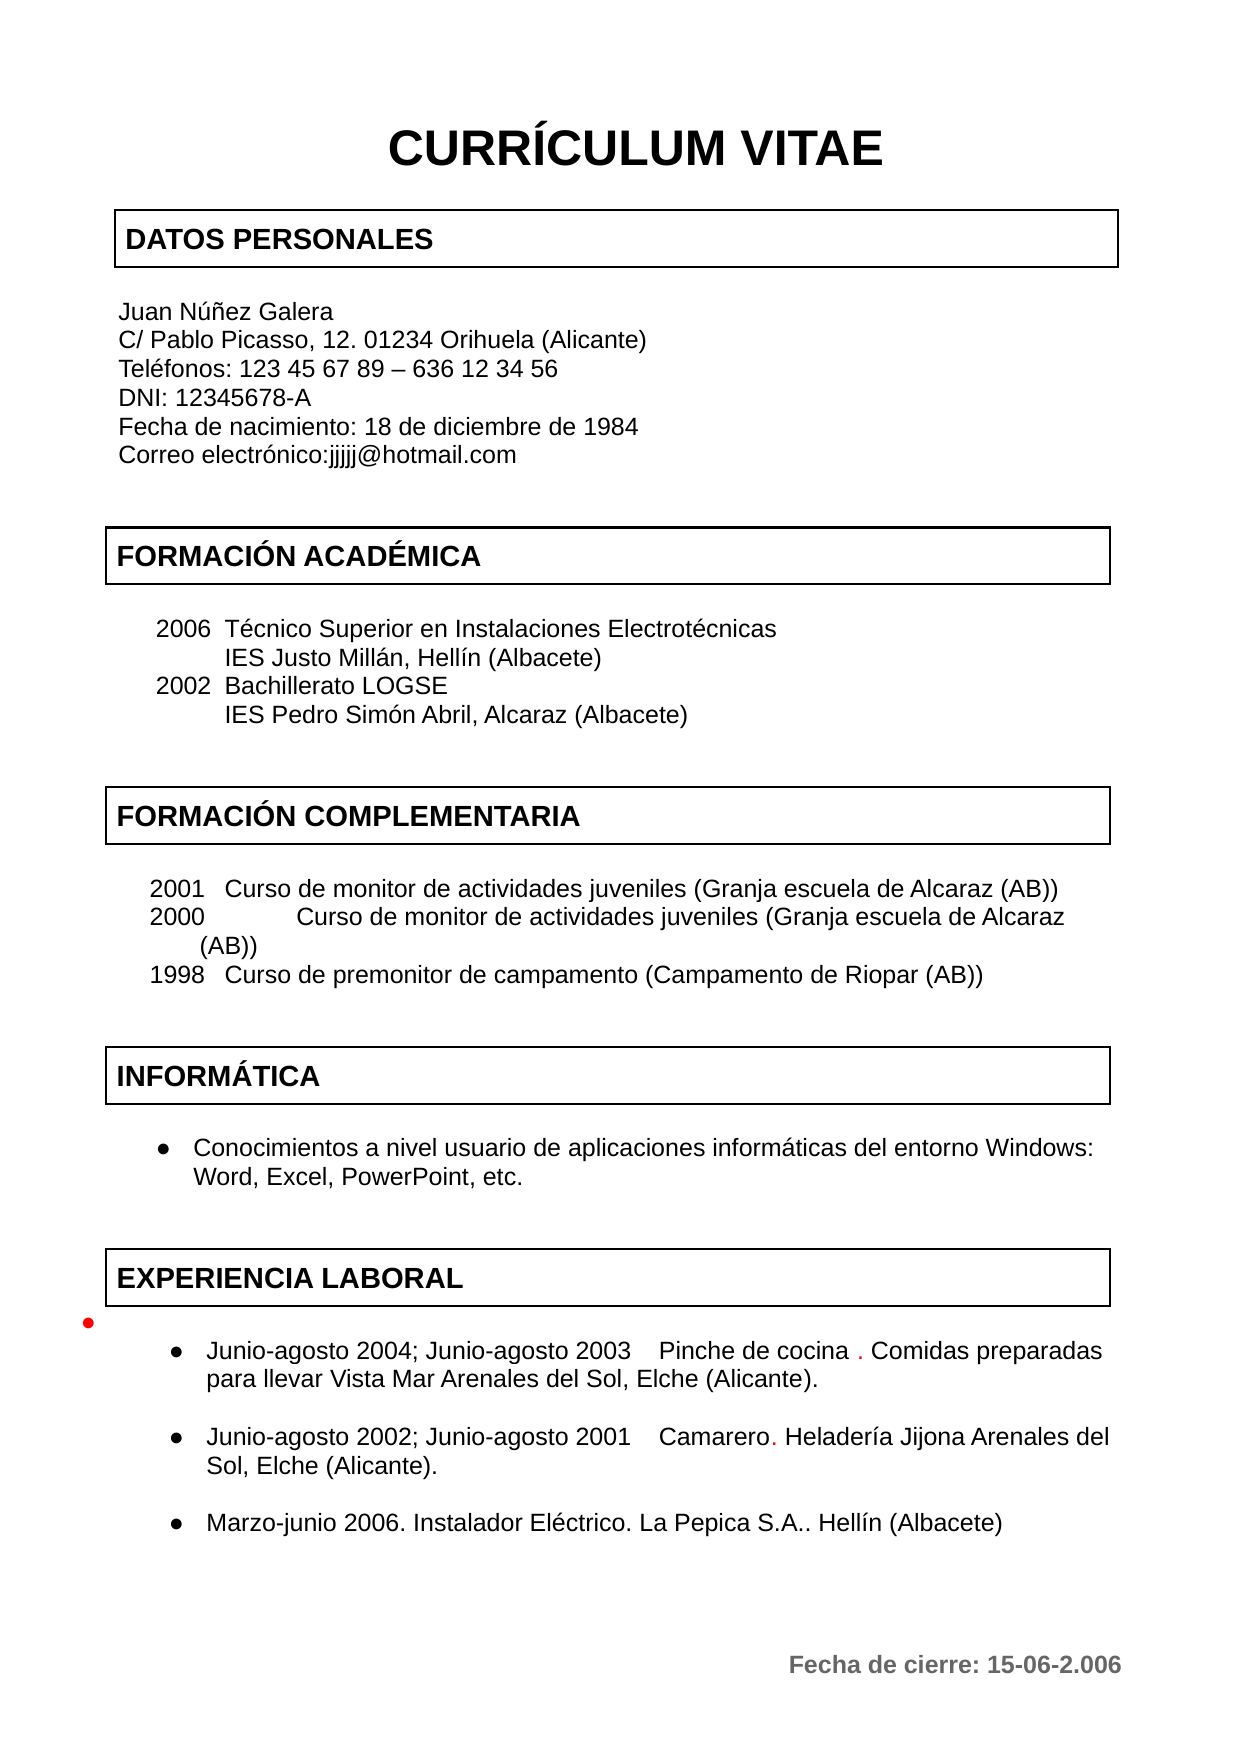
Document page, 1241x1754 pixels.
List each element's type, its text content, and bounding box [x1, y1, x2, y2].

text Correo electrónico:jjjjj@hotmail.com [118, 440, 890, 469]
text Fecha de nacimiento: 18 de diciembre de 1984 [118, 411, 890, 440]
list Curso de premonitor de campamento (Campamento de Riopar (AB)) [149, 960, 1122, 988]
list Junio-agosto 2004; Junio-agosto 2003 Pinche de cocina . Comidas preparadas para llevar Vista Mar Arenales del Sol, Elche (Alicante). [169, 1336, 1122, 1393]
text IES Pedro Simón Abril, Alcaraz (Albacete) [224, 700, 1122, 729]
list Curso de monitor de actividades juveniles (Granja escuela de Alcaraz (AB)) [149, 902, 1122, 960]
table_header INFORMÁTICA [107, 1048, 1109, 1102]
text DNI: 12345678-A [118, 383, 890, 411]
list Bachillerato LOGSE [156, 671, 1122, 700]
table_header DATOS PERSONALES [116, 211, 1117, 266]
text [1086, 383, 1122, 411]
table_header FORMACIÓN ACADÉMICA [107, 529, 1109, 583]
text CURRÍCULUM VITAE [149, 118, 1122, 176]
table_header FORMACIÓN COMPLEMENTARIA [107, 788, 1109, 843]
text [1086, 354, 1122, 383]
text C/ Pablo Picasso, 12. 01234 Orihuela (Alicante) [118, 325, 890, 354]
text IES Justo Millán, Hellín (Albacete) [224, 642, 1122, 671]
list Conocimientos a nivel usuario de aplicaciones informáticas del entorno Windows: Word, Excel, PowerPoint, etc. [156, 1133, 1122, 1191]
list Curso de monitor de actividades juveniles (Granja escuela de Alcaraz (AB)) [149, 873, 1122, 902]
list Marzo-junio 2006. Instalador Eléctrico. La Pepica S.A.. Hellín (Albacete) [169, 1508, 1122, 1537]
list Junio-agosto 2002; Junio-agosto 2001 Camarero. Heladería Jijona Arenales del Sol, Elche (Alicante). [169, 1422, 1122, 1479]
text Teléfonos: 123 45 67 89 – 636 12 34 56 [118, 354, 890, 383]
text [1086, 440, 1122, 469]
text Juan Núñez Galera [118, 296, 890, 325]
text [1086, 296, 1122, 325]
picture [890, 283, 1086, 519]
list Técnico Superior en Instalaciones Electrotécnicas [156, 614, 1122, 642]
text [1086, 411, 1122, 440]
table_header EXPERIENCIA LABORAL [107, 1250, 1109, 1305]
text [1086, 325, 1122, 354]
